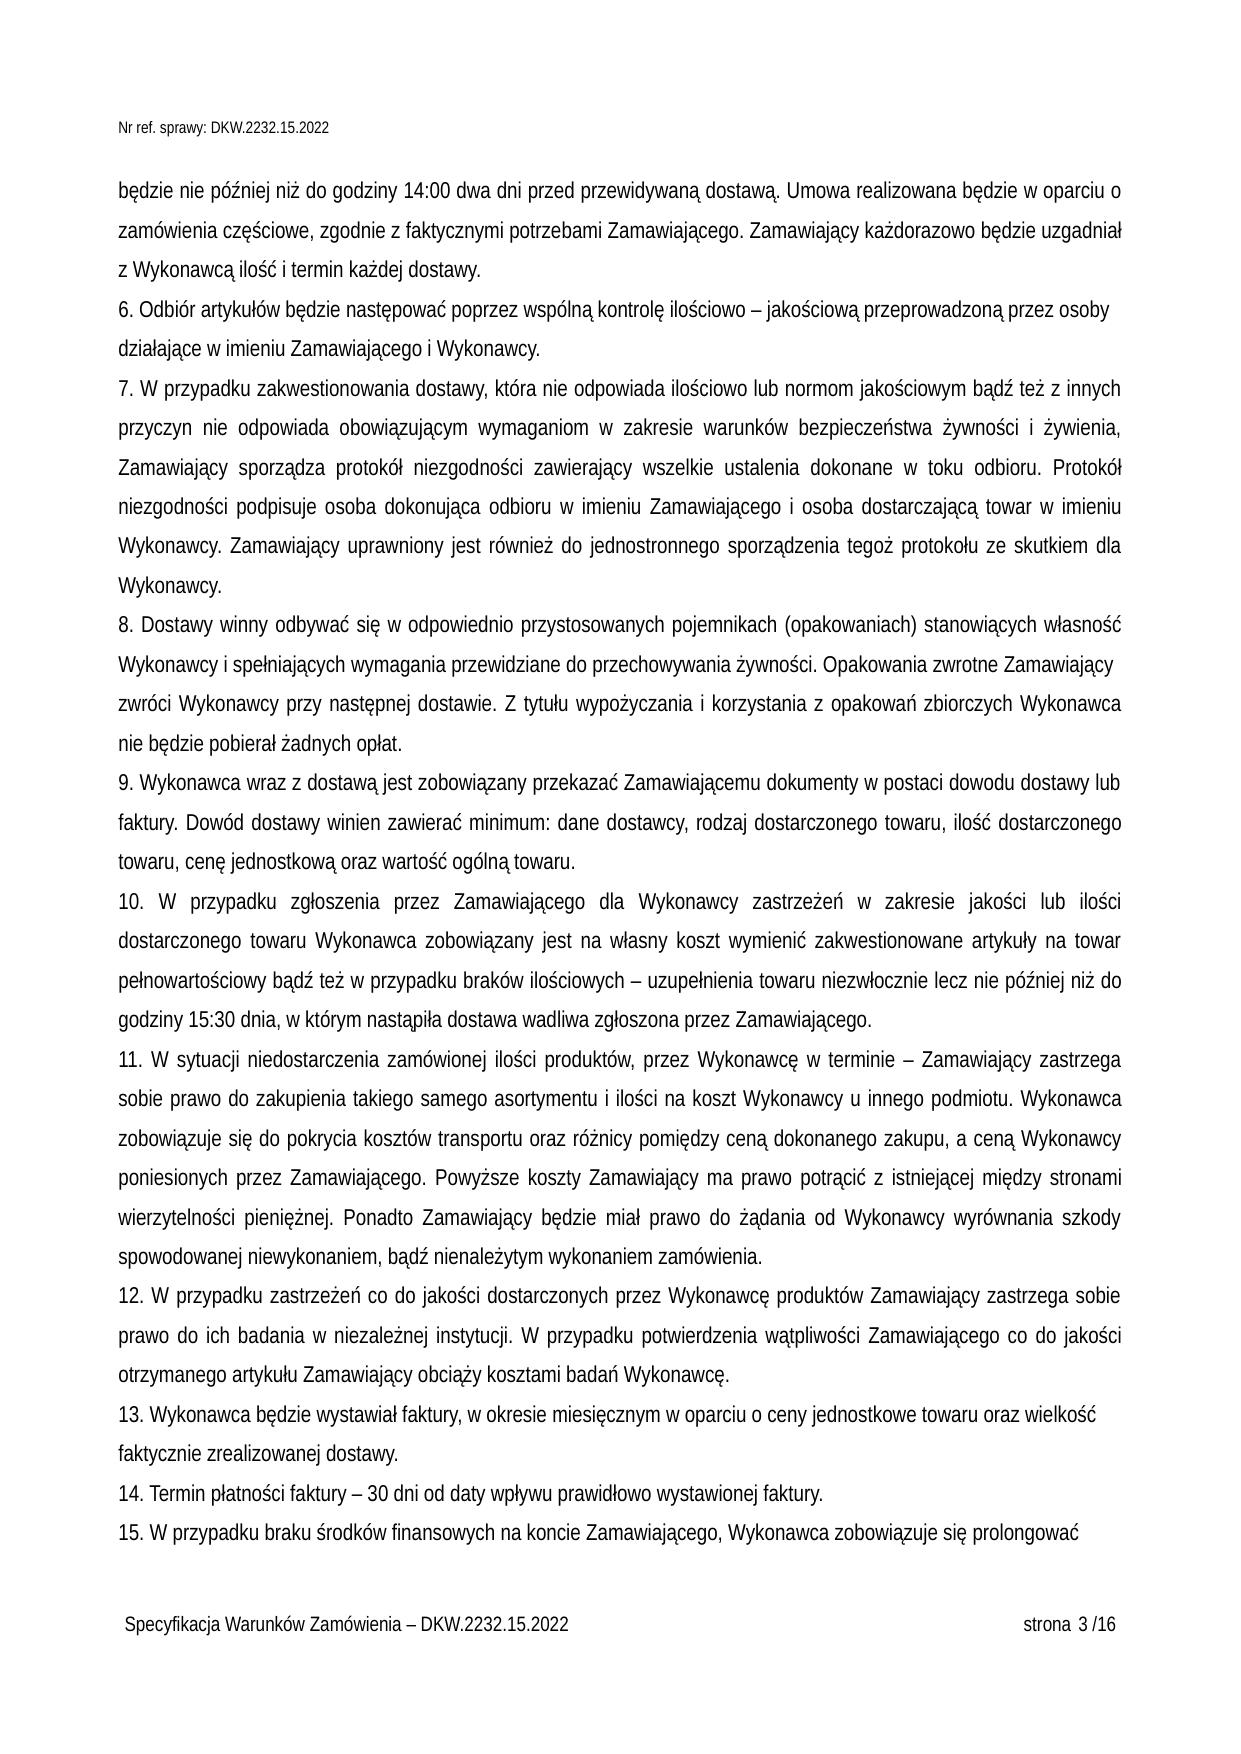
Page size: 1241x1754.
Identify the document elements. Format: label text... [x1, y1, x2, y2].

text 10. W przypadku zgłoszenia przez Zamawiającego dla Wykonawcy zastrzeżeń w zakresie jakości lub ilości dostarczonego towaru Wykonawca zobowiązany jest na własny koszt wymienić zakwestionowane artykuły na towar pełnowartościowy bądź też w przypadku braków ilościowych – uzupełnienia towaru niezwłocznie lecz nie później niż do godziny 15:30 dnia, w którym nastąpiła dostawa wadliwa zgłoszona przez Zamawiającego. [118, 888, 1122, 1032]
text 11. W sytuacji niedostarczenia zamówionej ilości produktów, przez Wykonawcę w terminie – Zamawiający zastrzega sobie prawo do zakupienia takiego samego asortymentu i ilości na koszt Wykonawcy u innego podmiotu. Wykonawca zobowiązuje się do pokrycia kosztów transportu oraz różnicy pomiędzy ceną dokonanego zakupu, a ceną Wykonawcy poniesionych przez Zamawiającego. Powyższe koszty Zamawiający ma prawo potrącić z istniejącej między stronami wierzytelności pieniężnej. Ponadto Zamawiający będzie miał prawo do żądania od Wykonawcy wyrównania szkody spowodowanej niewykonaniem, bądź nienależytym wykonaniem zamówienia. [118, 1046, 1122, 1269]
text 8. Dostawy winny odbywać się w odpowiednio przystosowanych pojemnikach (opakowaniach) stanowiących własność Wykonawcy i spełniających wymagania przewidziane do przechowywania żywności. Opakowania zwrotne Zamawiający [118, 611, 1122, 677]
text 15. W przypadku braku środków finansowych na koncie Zamawiającego, Wykonawca zobowiązuje się prolongować [118, 1519, 1122, 1546]
text 6. Odbiór artykułów będzie następować poprzez wspólną kontrolę ilościowo – jakościową przeprowadzoną przez osoby [118, 296, 1122, 322]
text będzie nie później niż do godziny 14:00 dwa dni przed przewidywaną dostawą. Umowa realizowana będzie w oparciu o zamówienia częściowe, zgodnie z faktycznymi potrzebami Zamawiającego. Zamawiający każdorazowo będzie uzgadniał z Wykonawcą ilość i termin każdej dostawy. [118, 177, 1122, 282]
text 12. W przypadku zastrzeżeń co do jakości dostarczonych przez Wykonawcę produktów Zamawiający zastrzega sobie prawo do ich badania w niezależnej instytucji. W przypadku potwierdzenia wątpliwości Zamawiającego co do jakości otrzymanego artykułu Zamawiający obciąży kosztami badań Wykonawcę. [118, 1282, 1122, 1388]
text 7. W przypadku zakwestionowania dostawy, która nie odpowiada ilościowo lub normom jakościowym bądź też z innych przyczyn nie odpowiada obowiązującym wymaganiom w zakresie warunków bezpieczeństwa żywności i żywienia, Zamawiający sporządza protokół niezgodności zawierający wszelkie ustalenia dokonane w toku odbioru. Protokół niezgodności podpisuje osoba dokonująca odbioru w imieniu Zamawiającego i osoba dostarczającą towar w imieniu Wykonawcy. Zamawiający uprawniony jest również do jednostronnego sporządzenia tegoż protokołu ze skutkiem dla Wykonawcy. [118, 374, 1122, 598]
text działające w imieniu Zamawiającego i Wykonawcy. [118, 335, 1122, 361]
text 14. Termin płatności faktury – 30 dni od daty wpływu prawidłowo wystawionej faktury. [118, 1480, 1122, 1506]
text zwróci Wykonawcy przy następnej dostawie. Z tytułu wypożyczania i korzystania z opakowań zbiorczych Wykonawca nie będzie pobierał żadnych opłat. [118, 690, 1122, 756]
text faktycznie zrealizowanej dostawy. [118, 1440, 1122, 1467]
text 9. Wykonawca wraz z dostawą jest zobowiązany przekazać Zamawiającemu dokumenty w postaci dowodu dostawy lub faktury. Dowód dostawy winien zawierać minimum: dane dostawcy, rodzaj dostarczonego towaru, ilość dostarczonego towaru, cenę jednostkową oraz wartość ogólną towaru. [118, 769, 1122, 874]
text 13. Wykonawca będzie wystawiał faktury, w okresie miesięcznym w oparciu o ceny jednostkowe towaru oraz wielkość [118, 1401, 1122, 1427]
